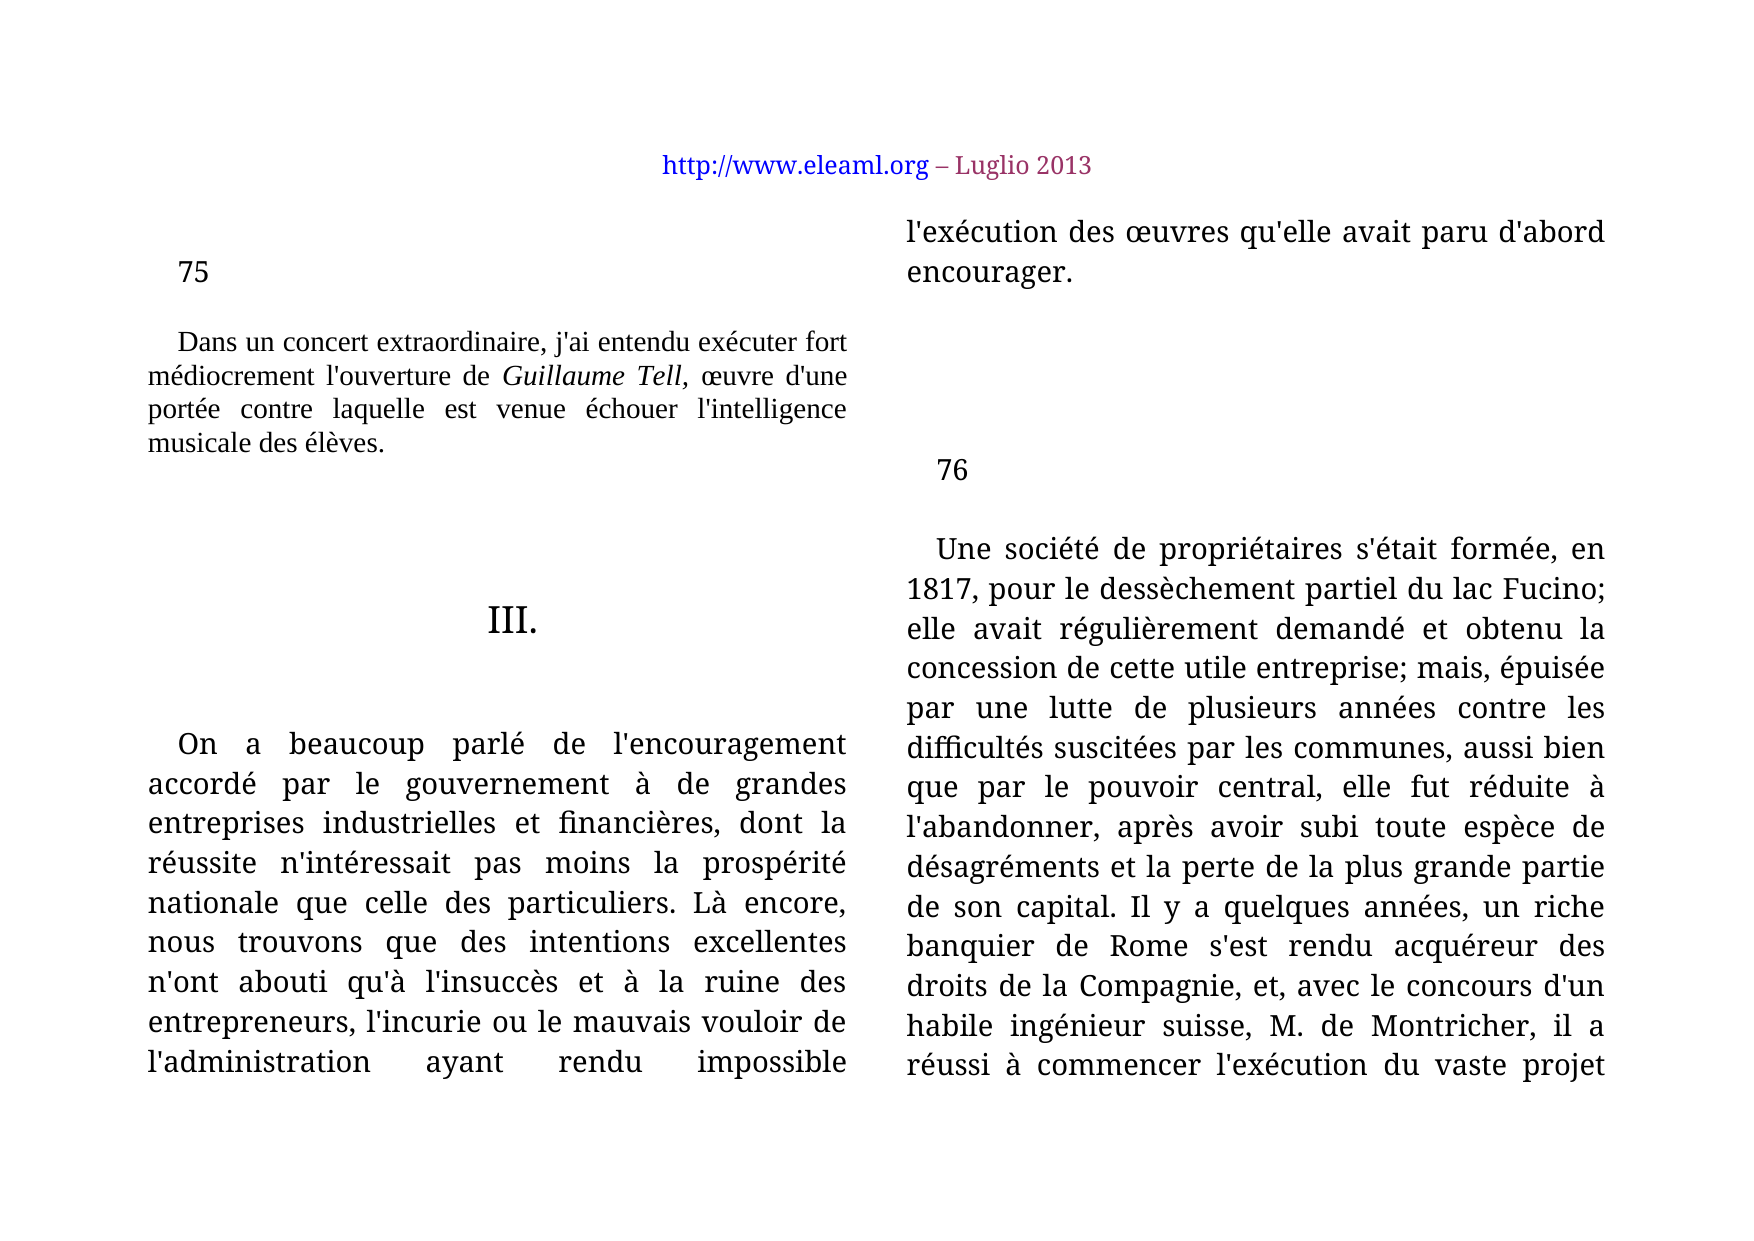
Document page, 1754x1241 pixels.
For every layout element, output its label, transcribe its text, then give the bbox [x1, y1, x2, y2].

text Dans un concert extraordinaire, j'ai entendu exécuter fort médiocrement l'ouverture de Guillaume Tell, œuvre d'une portée contre laquelle est venue échouer l'intelligence musicale des élèves. [148, 324, 847, 459]
text 76 [906, 449, 1606, 489]
text l'exécution des œuvres qu'elle avait paru d'abord encourager. [906, 211, 1606, 291]
text On a beaucoup parlé de l'encouragement accordé par le gouvernement à de grandes entreprises industrielles et financières, dont la réussite n'intéressait pas moins la prospérité nationale que celle des particuliers. Là encore, nous trouvons que des intentions excellentes n'ont abouti qu'à l'insuccès et à la ruine des entrepreneurs, l'incurie ou le mauvais vouloir de l'administration ayant rendu impossible [148, 723, 847, 1081]
text III. [148, 593, 847, 644]
text 75 [148, 251, 847, 291]
text Une société de propriétaires s'était formée, en 1817, pour le dessèchement partiel du lac Fucino; elle avait régulièrement demandé et obtenu la concession de cette utile entreprise; mais, épuisée par une lutte de plusieurs années contre les difficultés suscitées par les communes, aussi bien que par le pouvoir central, elle fut réduite à l'abandonner, après avoir subi toute espèce de désagréments et la perte de la plus grande partie de son capital. Il y a quelques années, un riche banquier de Rome s'est rendu acquéreur des droits de la Compagnie, et, avec le concours d'un habile ingénieur suisse, M. de Montricher, il a réussi à commencer l'exécution du vaste projet [906, 529, 1606, 1084]
